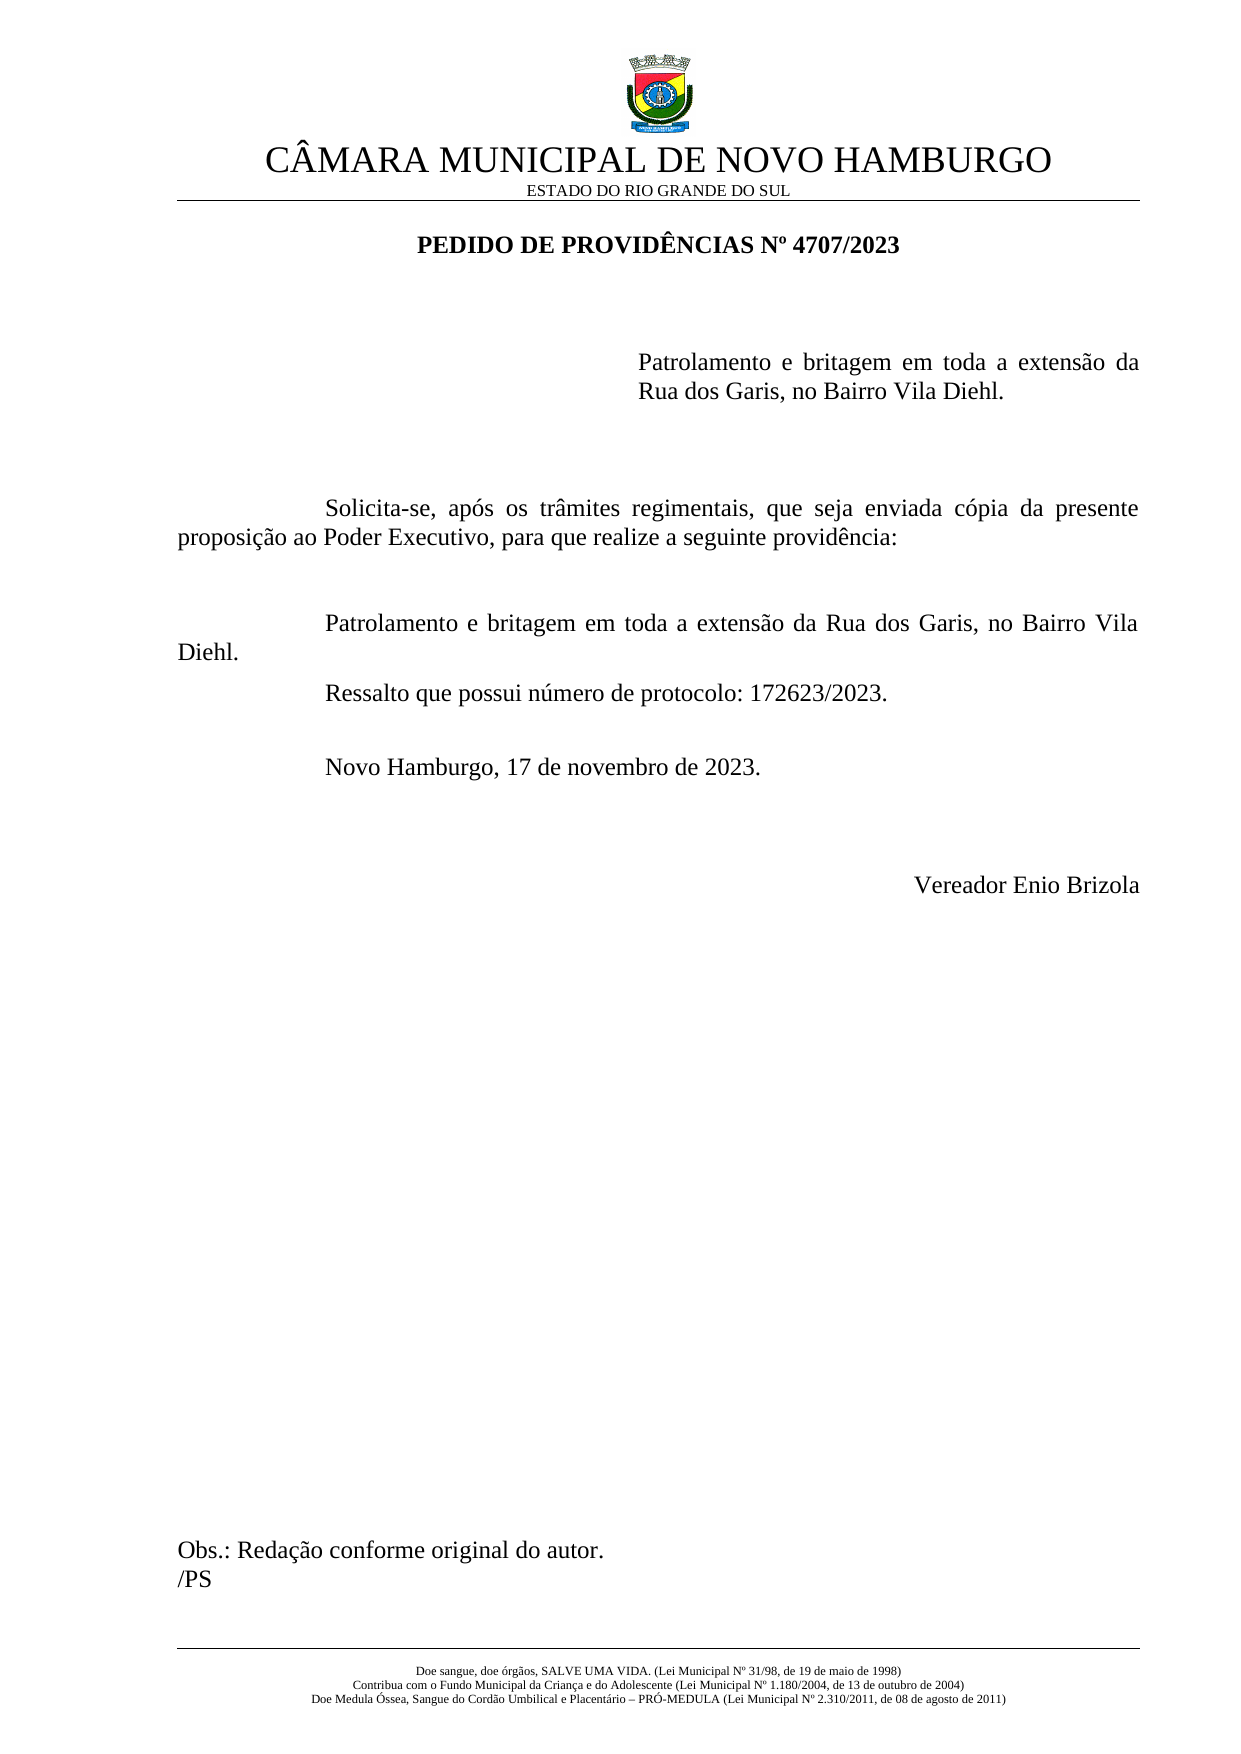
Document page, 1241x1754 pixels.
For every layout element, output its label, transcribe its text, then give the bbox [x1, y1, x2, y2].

text PEDIDO DE PROVIDÊNCIAS Nº 4707/2023 [177, 230, 1140, 259]
text Obs.: Redação conforme original do autor. [177, 1536, 1140, 1564]
picture [621, 48, 696, 137]
text Novo Hamburgo, 17 de novembro de 2023. [177, 752, 1140, 781]
text Ressalto que possui número de protocolo: 172623/2023. [177, 678, 1140, 707]
text Solicita-se, após os trâmites regimentais, que seja enviada cópia da presente proposição ao Poder Executivo, para que realize a seguinte providência: [177, 493, 1140, 551]
text /PS [177, 1564, 1140, 1593]
text Vereador Enio Brizola [649, 870, 1140, 898]
text Patrolamento e britagem em toda a extensão da Rua dos Garis, no Bairro Vila Diehl. [177, 608, 1140, 666]
text Patrolamento e britagem em toda a extensão da Rua dos Garis, no Bairro Vila Diehl. [638, 347, 1140, 405]
